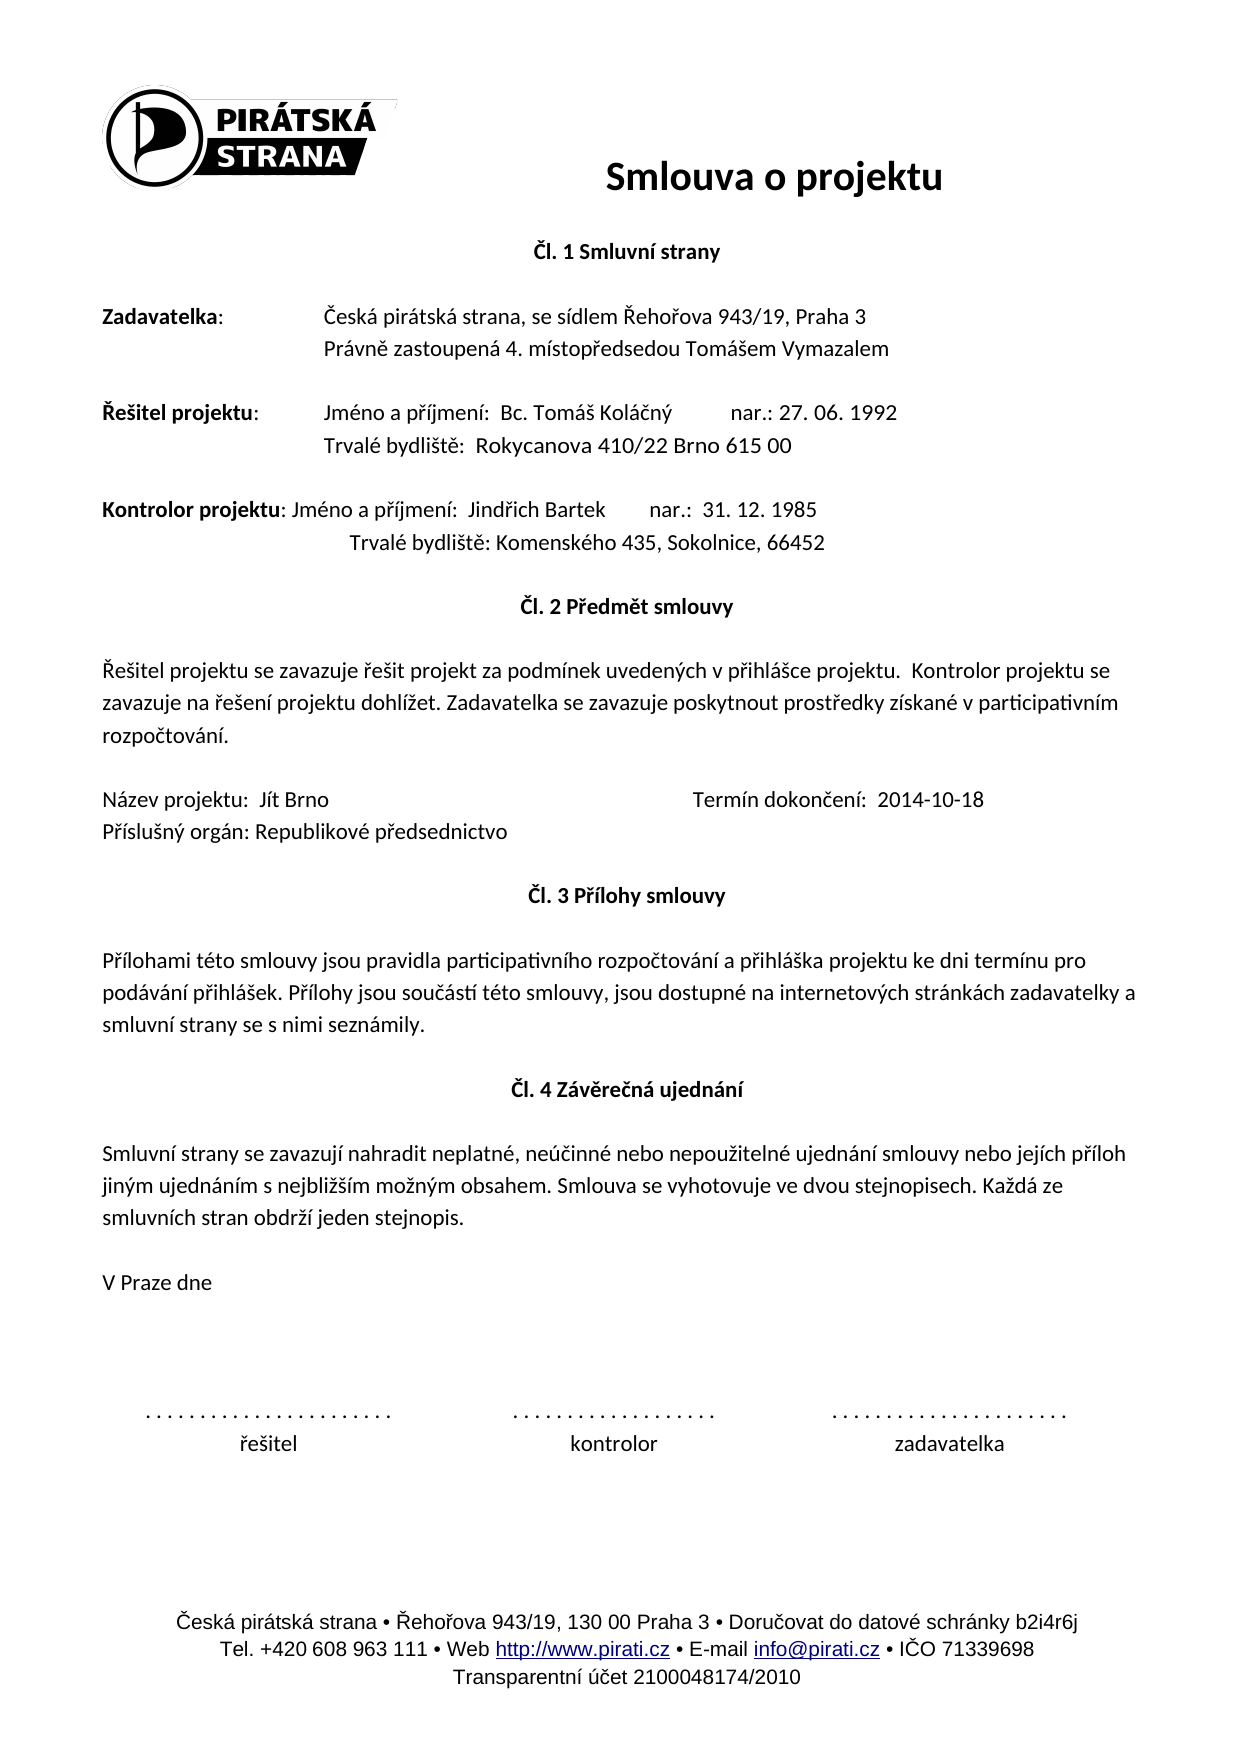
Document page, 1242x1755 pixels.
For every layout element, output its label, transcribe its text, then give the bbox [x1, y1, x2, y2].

text . . . . . . . . . . . . . . . . . . . kontrolor [476, 1397, 752, 1457]
text Trvalé bydliště: Komenského 435, Sokolnice, 66452 [324, 528, 1152, 556]
text Řešitel projektu: Jméno a příjmení: Bc. Tomáš Koláčný nar.: 27. 06. 1992 [102, 398, 1151, 426]
text Smlouva o projektu [102, 150, 1152, 201]
text Přílohami této smlouvy jsou pravidla participativního rozpočtování a přihláška projektu ke dni termínu pro podávání přihlášek. Přílohy jsou součástí této smlouvy, jsou dostupné na internetových stránkách zadavatelky a smluvní strany se s nimi seznámily. [102, 946, 1152, 1038]
text Čl. 3 Přílohy smlouvy [102, 882, 1152, 910]
text Příslušný orgán: Republikové předsednictvo [102, 817, 1152, 845]
text řešitel [102, 1429, 435, 1457]
text Právně zastoupená 4. místopředsedou Tomášem Vymazalem [324, 334, 1152, 362]
picture [102, 85, 398, 191]
text Kontrolor projektu: Jméno a příjmení: Jindřich Bartek nar.: 31. 12. 1985 [102, 495, 1152, 523]
text V Praze dne [102, 1268, 1152, 1296]
text Zadavatelka: Česká pirátská strana, se sídlem Řehořova 943/19, Praha 3 [102, 302, 1152, 330]
text Čl. 4 Závěrečná ujednání [102, 1075, 1152, 1103]
text . . . . . . . . . . . . . . . . . . . . . . zadavatelka [793, 1397, 1106, 1457]
text Trvalé bydliště: Rokycanova 410/22 Brno 615 00 [324, 431, 1152, 459]
text Název projektu: Jít Brno Termín dokončení: 2014-10-18 [102, 785, 1152, 813]
text Čl. 2 Předmět smlouvy [102, 592, 1152, 620]
text Smluvní strany se zavazují nahradit neplatné, neúčinné nebo nepoužitelné ujednání smlouvy nebo jejích příloh jiným ujednáním s nejbližším možným obsahem. Smlouva se vyhotovuje ve dvou stejnopisech. Každá ze smluvních stran obdrží jeden stejnopis. [102, 1139, 1152, 1232]
text . . . . . . . . . . . . . . . . . . . . . . . [102, 1397, 435, 1425]
text Řešitel projektu se zavazuje řešit projekt za podmínek uvedených v přihlášce projektu. Kontrolor projektu se zavazuje na řešení projektu dohlížet. Zadavatelka se zavazuje poskytnout prostředky získané v participativním rozpočtování. [102, 656, 1152, 749]
text Čl. 1 Smluvní strany [102, 237, 1152, 265]
